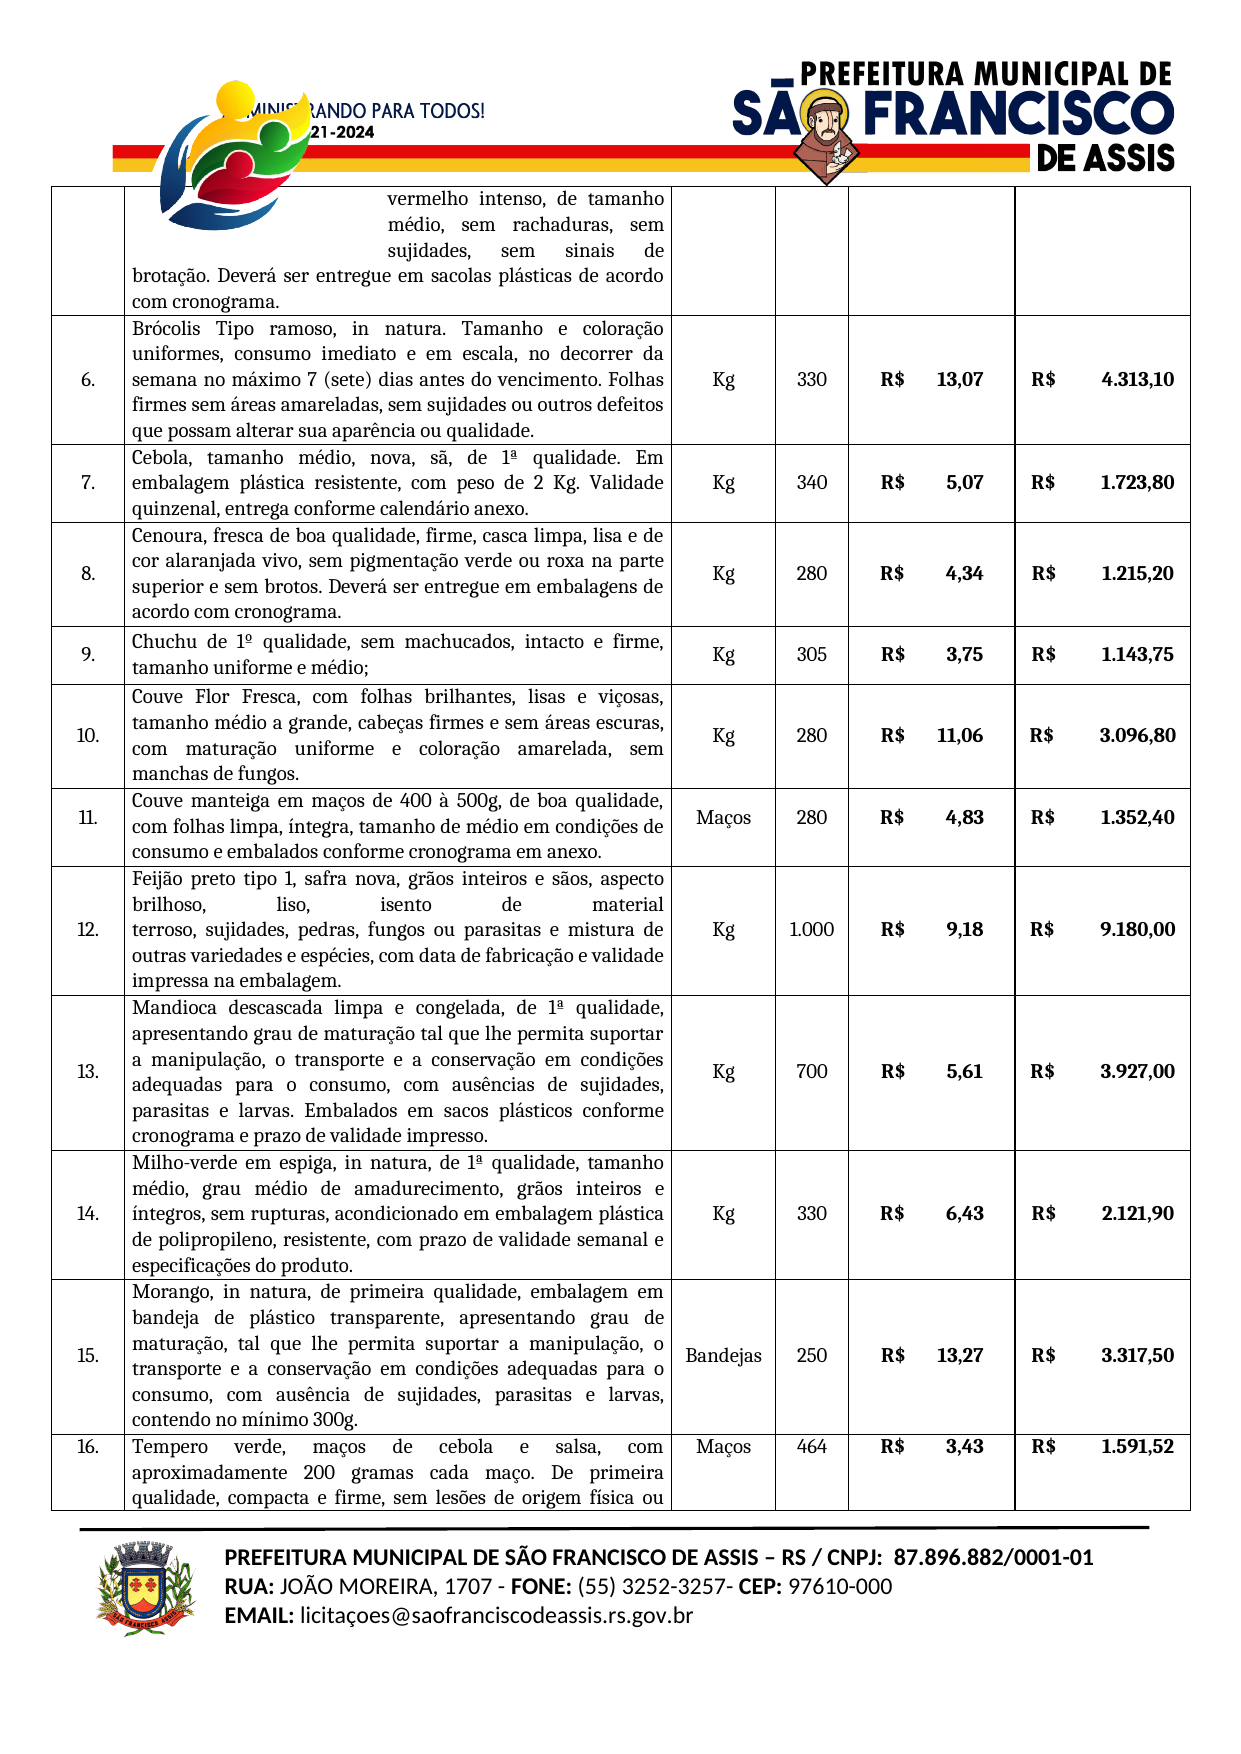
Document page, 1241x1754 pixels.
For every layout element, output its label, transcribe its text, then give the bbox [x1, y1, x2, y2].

table_cell R$ 13,27 [849, 1280, 1014, 1434]
table_cell 280 [776, 685, 848, 788]
table_cell R$ 4.313,10 [1016, 316, 1190, 444]
table_cell Kg [672, 1151, 775, 1279]
table_cell 464 [776, 1435, 848, 1510]
table_cell R$ 11,06 [849, 685, 1014, 788]
table_cell R$ 3.317,50 [1016, 1280, 1190, 1434]
table_cell R$ 5,07 [849, 445, 1014, 522]
table_cell R$ 9.180,00 [1016, 867, 1190, 995]
table_cell Feijão preto tipo 1, safra nova, grãos inteiros e sãos, aspecto brilhoso, liso, isento de material terroso, sujidades, pedras, fungos ou parasitas e mistura de outras variedades e espécies, com data de fabricação e validade impressa na embalagem. [125, 867, 671, 995]
table_cell Bandejas [672, 1280, 775, 1434]
table_cell 700 [776, 996, 848, 1150]
table_cell Cenoura, fresca de boa qualidade, firme, casca limpa, lisa e de cor alaranjada vivo, sem pigmentação verde ou roxa na parte superior e sem brotos. Deverá ser entregue em embalagens de acordo com cronograma. [125, 523, 671, 626]
table_cell Brócolis Tipo ramoso, in natura. Tamanho e coloração uniformes, consumo imediato e em escala, no decorrer da semana no máximo 7 (sete) dias antes do vencimento. Folhas firmes sem áreas amareladas, sem sujidades ou outros defeitos que possam alterar sua aparência ou qualidade. [125, 316, 671, 444]
table_cell R$ 2.121,90 [1016, 1151, 1190, 1279]
table_cell Chuchu de 1º qualidade, sem machucados, intacto e firme, tamanho uniforme e médio; [125, 627, 671, 684]
table_cell R$ 3.096,80 [1016, 685, 1190, 788]
table_cell 16. [52, 1435, 124, 1510]
table_cell R$ 1.111,60 [1016, 187, 1190, 315]
table_cell 340 [776, 445, 848, 522]
table_cell Milho-verde em espiga, in natura, de 1ª qualidade, tamanho médio, grau médio de amadurecimento, grãos inteiros e íntegros, sem rupturas, acondicionado em embalagem plástica de polipropileno, resistente, com prazo de validade semanal e especificações do produto. [125, 1151, 671, 1279]
table_cell Morango, in natura, de primeira qualidade, embalagem em bandeja de plástico transparente, apresentando grau de maturação, tal que lhe permita suportar a manipulação, o transporte e a conservação em condições adequadas para o consumo, com ausência de sujidades, parasitas e larvas, contendo no mínimo 300g. [125, 1280, 671, 1434]
table_cell Mandioca descascada limpa e congelada, de 1ª qualidade, apresentando grau de maturação tal que lhe permita suportar a manipulação, o transporte e a conservação em condições adequadas para o consumo, com ausências de sujidades, parasitas e larvas. Embalados em sacos plásticos conforme cronograma e prazo de validade impresso. [125, 996, 671, 1150]
table_cell 280 [776, 523, 848, 626]
table_cell [52, 187, 124, 315]
table_cell R$ 3.927,00 [1016, 996, 1190, 1150]
table_cell R$ 1.723,80 [1016, 445, 1190, 522]
table_cell R$ 1.215,20 [1016, 523, 1190, 626]
table_cell [849, 187, 1014, 315]
table_cell Couve manteiga em maços de 400 à 500g, de boa qualidade, com folhas limpa, íntegra, tamanho de médio em condições de consumo e embalados conforme cronograma em anexo. [125, 789, 671, 866]
table_cell Kg [672, 316, 775, 444]
table_cell Tempero verde, maços de cebola e salsa, com aproximadamente 200 gramas cada maço. De primeira qualidade, compacta e firme, sem lesões de origem física ou [125, 1435, 671, 1510]
table_cell 330 [776, 1151, 848, 1279]
table_cell R$ 4,34 [849, 523, 1014, 626]
table_cell 15. [52, 1280, 124, 1434]
table_cell 12. [52, 867, 124, 995]
table_cell R$ 3,75 [849, 627, 1014, 684]
table_cell 1.000 [776, 867, 848, 995]
table_cell Beterraba lavada, as raízes devem ser firmes, sem sintoma de murcha, cor vermelho intenso, de tamanho médio, sem rachaduras, sem sujidades, sem sinais de brotação. Deverá ser entregue em sacolas plásticas de acordo com cronograma. [125, 187, 671, 315]
table_cell 330 [776, 316, 848, 444]
table_cell 9. [52, 627, 124, 684]
table_cell Kg [672, 996, 775, 1150]
table_cell R$ 6,43 [849, 1151, 1014, 1279]
table_cell Maços [672, 789, 775, 866]
table_cell [776, 187, 848, 315]
table_cell 13. [52, 996, 124, 1150]
table_cell Maços [672, 1435, 775, 1510]
table_cell 10. [52, 685, 124, 788]
table_cell R$ 1.591,52 [1016, 1435, 1190, 1510]
table_cell Kg [672, 445, 775, 522]
table_cell Cebola, tamanho médio, nova, sã, de 1ª qualidade. Em embalagem plástica resistente, com peso de 2 Kg. Validade quinzenal, entrega conforme calendário anexo. [125, 445, 671, 522]
table_cell 8. [52, 523, 124, 626]
table_cell 280 [776, 789, 848, 866]
table_cell 7. [52, 445, 124, 522]
table_cell R$ 3,43 [849, 1435, 1014, 1510]
table_cell R$ 4,83 [849, 789, 1014, 866]
table_cell R$ 13,07 [849, 316, 1014, 444]
table_cell R$ 9,18 [849, 867, 1014, 995]
table_cell 14. [52, 1151, 124, 1279]
table_cell R$ 5,61 [849, 996, 1014, 1150]
table_cell Kg [672, 867, 775, 995]
table_cell Kg [672, 685, 775, 788]
table_cell R$ 1.352,40 [1016, 789, 1190, 866]
table_cell 305 [776, 627, 848, 684]
table_cell Couve Flor Fresca, com folhas brilhantes, lisas e viçosas, tamanho médio a grande, cabeças firmes e sem áreas escuras, com maturação uniforme e coloração amarelada, sem manchas de fungos. [125, 685, 671, 788]
table_cell 6. [52, 316, 124, 444]
table_cell [672, 187, 775, 315]
table_cell Kg [672, 627, 775, 684]
table_cell 250 [776, 1280, 848, 1434]
table_cell R$ 1.143,75 [1016, 627, 1190, 684]
table_cell 11. [52, 789, 124, 866]
table_cell Kg [672, 523, 775, 626]
